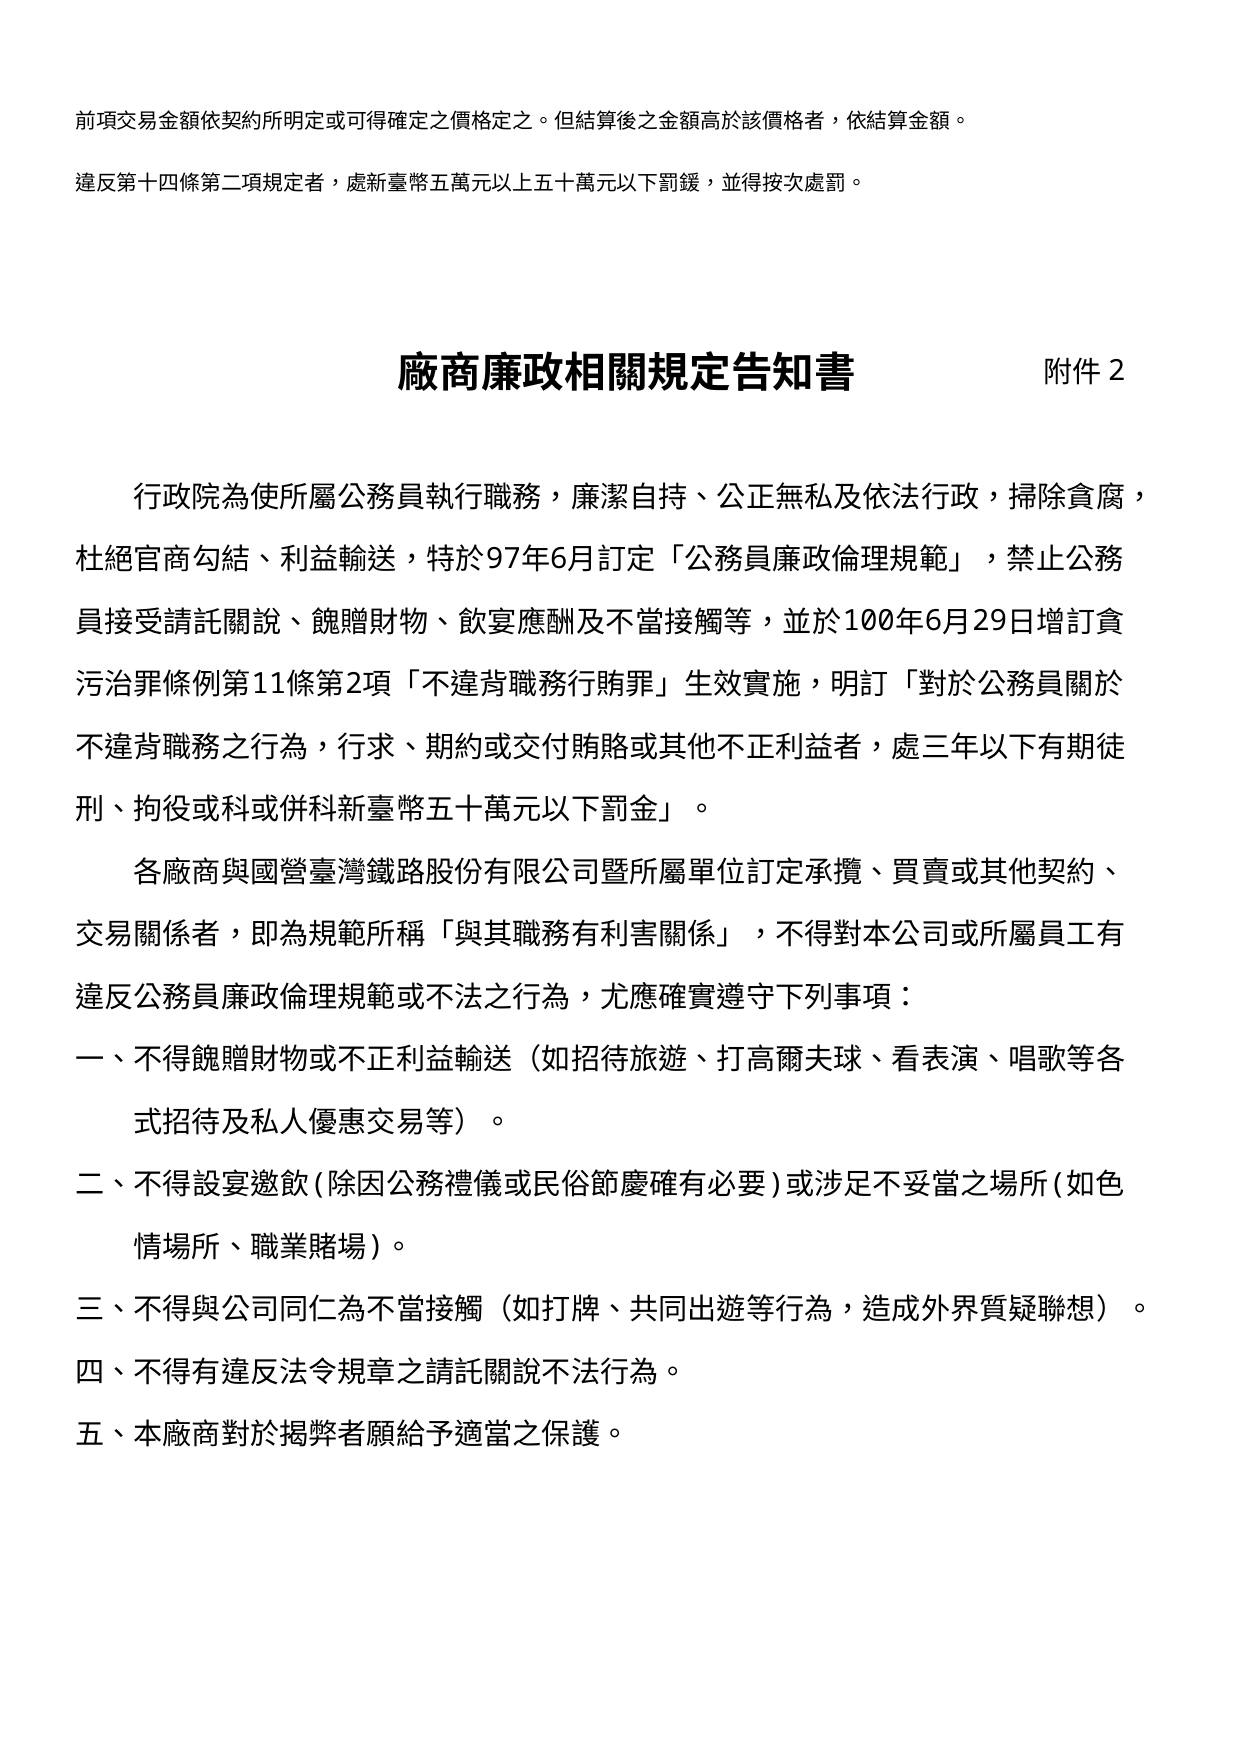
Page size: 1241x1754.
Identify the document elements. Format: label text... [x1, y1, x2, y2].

text 五、本廠商對於揭弊者願給予適當之保護。 [75, 1390, 1125, 1453]
text 四、不得有違反法令規章之請託關說不法行為。 [75, 1328, 1125, 1390]
text 行政院為使所屬公務員執行職務，廉潔自持、公正無私及依法行政，掃除貪腐，杜絕官商勾結、利益輸送，特於97年6月訂定「公務員廉政倫理規範」，禁止公務員接受請託關說、餽贈財物、飲宴應酬及不當接觸等，並於100年6月29日增訂貪污治罪條例第11條第2項「不違背職務行賄罪」生效實施，明訂「對於公務員關於不違背職務之行為，行求、期約或交付賄賂或其他不正利益者，處三年以下有期徒刑、拘役或科或併科新臺幣五十萬元以下罰金」。 [75, 453, 1125, 828]
text 二、不得設宴邀飲(除因公務禮儀或民俗節慶確有必要)或涉足不妥當之場所(如色情場所、職業賭場)。 [75, 1140, 1125, 1265]
text 廠商廉政相關規定告知書 附件2 [75, 328, 1125, 390]
text 一、不得餽贈財物或不正利益輸送（如招待旅遊、打高爾夫球、看表演、唱歌等各式招待及私人優惠交易等）。 [75, 1015, 1125, 1140]
text 前項交易金額依契約所明定或可得確定之價格定之。但結算後之金額高於該價格者，依結算金額。 [75, 78, 1125, 140]
text 三、不得與公司同仁為不當接觸（如打牌、共同出遊等行為，造成外界質疑聯想）。 [75, 1265, 1125, 1328]
text 違反第十四條第二項規定者，處新臺幣五萬元以上五十萬元以下罰鍰，並得按次處罰。 [30, 140, 1234, 203]
text 各廠商與國營臺灣鐵路股份有限公司暨所屬單位訂定承攬、買賣或其他契約、交易關係者，即為規範所稱「與其職務有利害關係」，不得對本公司或所屬員工有違反公務員廉政倫理規範或不法之行為，尤應確實遵守下列事項： [75, 828, 1125, 1015]
